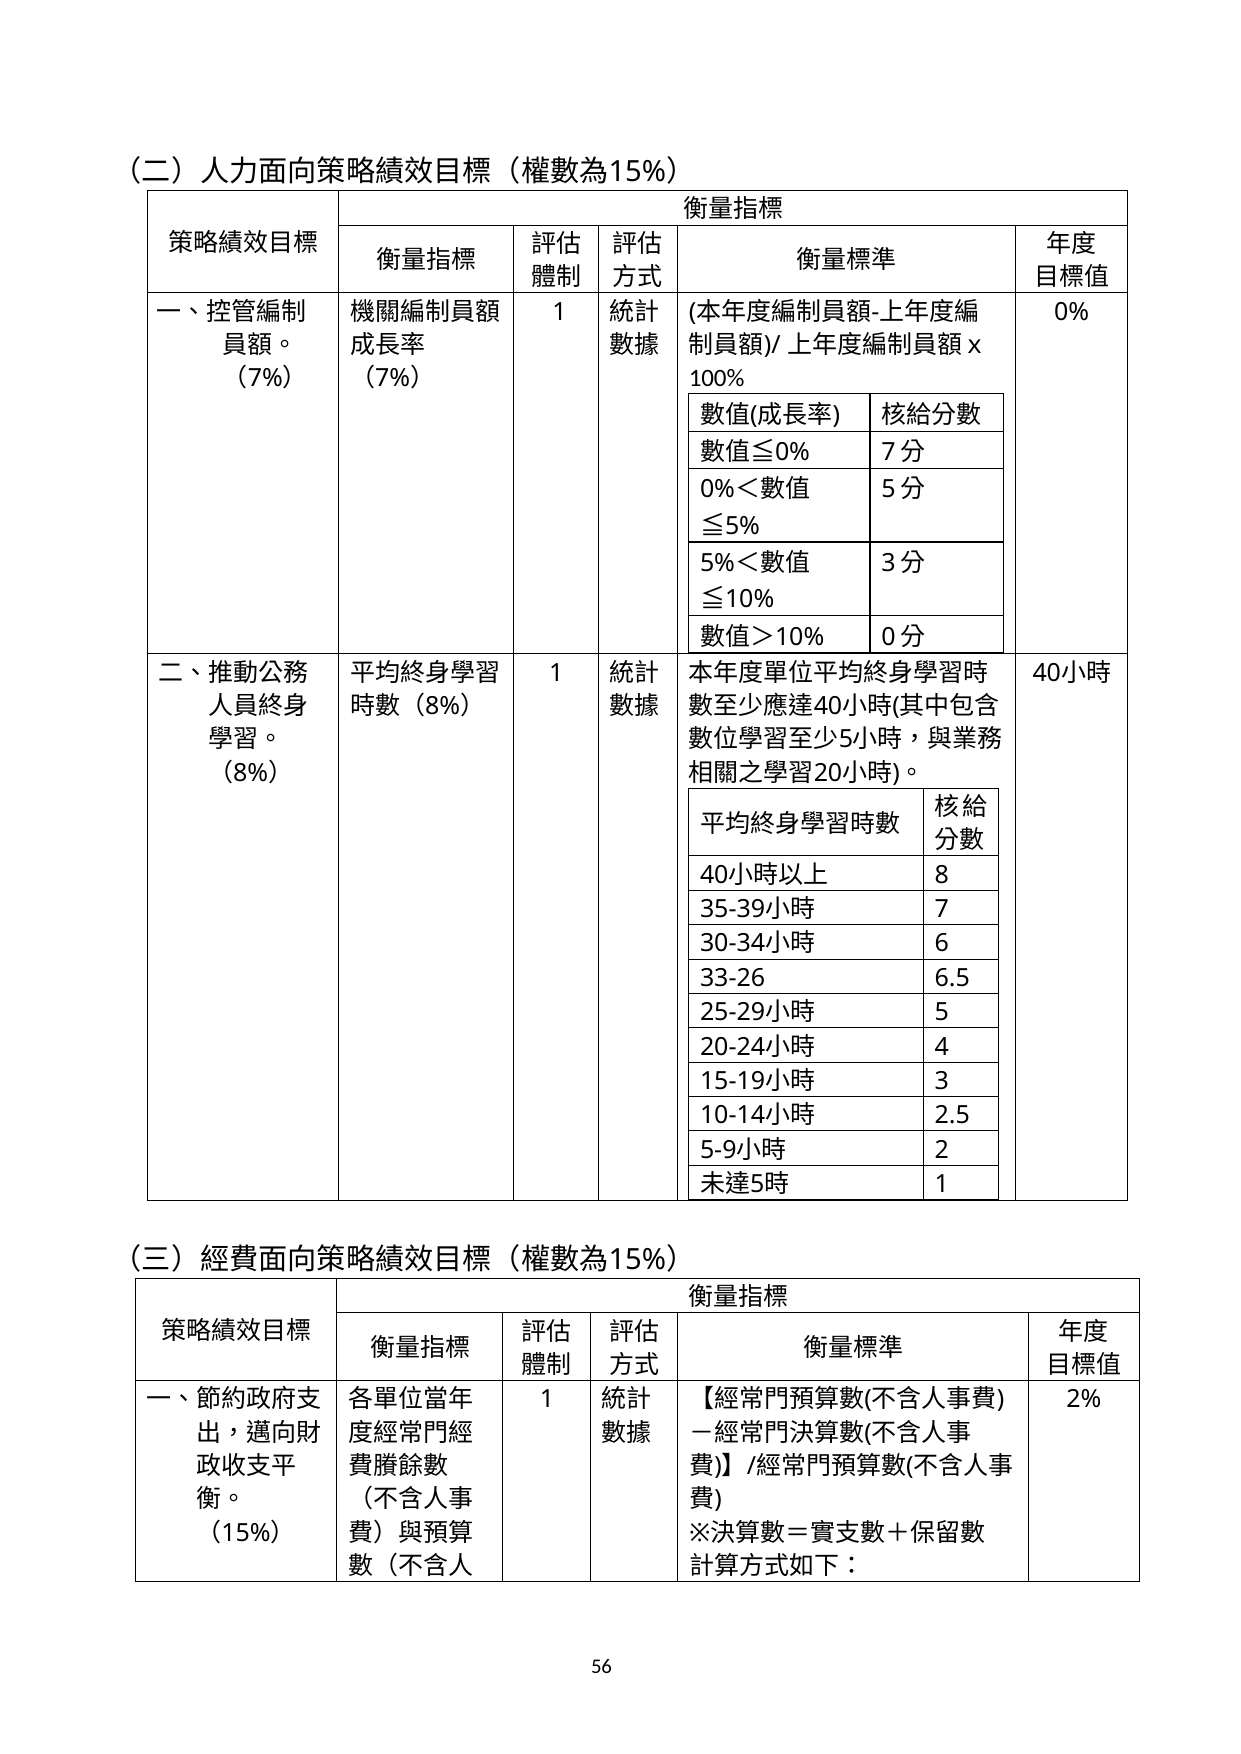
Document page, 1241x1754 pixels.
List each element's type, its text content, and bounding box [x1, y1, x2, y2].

table_cell 0%＜數值≦5% [689, 469, 869, 541]
table_cell 統計數據 [599, 654, 677, 1200]
table_header 核給分數 [924, 789, 998, 855]
table_cell 衡量指標 [339, 226, 513, 292]
table_header 衡量指標 [337, 1279, 1139, 1312]
table_cell 35-39小時 [689, 891, 923, 924]
table_cell 評估體制 [514, 226, 598, 292]
table_cell 統計數據 [599, 293, 677, 653]
table_cell (本年度編制員額-上年度編制員額)/ 上年度編制員額ｘ100% [678, 293, 1015, 653]
table_cell 年度 目標值 [1029, 1313, 1139, 1380]
table_header 策略績效目標 [136, 1279, 336, 1380]
table_cell 4 [924, 1028, 998, 1062]
table_cell 1 [924, 1166, 998, 1199]
table_cell 15-19小時 [689, 1063, 923, 1096]
table_cell 1 [514, 654, 598, 1200]
table_cell 25-29小時 [689, 994, 923, 1027]
table_cell 衡量指標 [337, 1313, 502, 1380]
table_cell 40小時以上 [689, 856, 923, 890]
table_cell 40小時 [1016, 654, 1127, 1200]
table_cell 8 [924, 856, 998, 890]
table_cell 本年度單位平均終身學習時數至少應達40小時(其中包含數位學習至少5小時，與業務相關之學習20小時)。 [678, 654, 1015, 1200]
table_cell 控管編制員額。（7%） [148, 293, 338, 653]
table_cell 5分 [871, 469, 1003, 541]
table_header 數值(成長率) [689, 394, 869, 431]
table_cell 【經常門預算數(不含人事費)－經常門決算數(不含人事費)】/經常門預算數(不含人事費) ※決算數＝實支數＋保留數 計算方式如下： [678, 1381, 1028, 1581]
text （三）經費面向策略績效目標（權數為15%） [112, 1235, 1128, 1278]
table_header 衡量指標 [339, 191, 1127, 224]
table_cell 3分 [871, 543, 1003, 615]
table_header 核給分數 [871, 394, 1003, 431]
table_cell 30-34小時 [689, 925, 923, 958]
table_cell 節約政府支出，邁向財政收支平衡。（15%） [136, 1381, 336, 1581]
table_cell 6.5 [924, 960, 998, 993]
table_cell 0分 [871, 616, 1003, 652]
table_cell 3 [924, 1063, 998, 1096]
table_cell 年度 目標值 [1016, 226, 1127, 292]
table_cell 機關編制員額成長率（7%） [339, 293, 513, 653]
table_cell 評估方式 [591, 1313, 677, 1380]
table_cell 5-9小時 [689, 1131, 923, 1165]
table_cell 1 [514, 293, 598, 653]
table_cell 數值＞10% [689, 616, 869, 652]
table_cell 0% [1016, 293, 1127, 653]
table_cell 5%＜數值≦10% [689, 543, 869, 615]
table_cell 評估方式 [599, 226, 677, 292]
table_cell 平均終身學習時數（8%） [339, 654, 513, 1200]
table_cell 2 [924, 1131, 998, 1165]
table_cell 2.5 [924, 1097, 998, 1130]
table_header 平均終身學習時數 [689, 789, 923, 855]
table_cell 7分 [871, 432, 1003, 468]
table_cell 5 [924, 994, 998, 1027]
table_cell 衡量標準 [678, 1313, 1028, 1380]
table_cell 各單位當年度經常門經費賸餘數（不含人事費）與預算數（不含人 [337, 1381, 502, 1581]
table_cell 2% [1029, 1381, 1139, 1581]
table_cell 33-26 [689, 960, 923, 993]
table_cell 衡量標準 [678, 226, 1015, 292]
table_header 策略績效目標 [148, 191, 338, 292]
table_cell 20-24小時 [689, 1028, 923, 1062]
table_cell 推動公務人員終身學習。（8%） [148, 654, 338, 1200]
table_cell 評估體制 [503, 1313, 590, 1380]
text （二）人力面向策略績效目標（權數為15%） [112, 148, 1128, 190]
table_cell 1 [503, 1381, 590, 1581]
table_cell 7 [924, 891, 998, 924]
table_cell 未達5時 [689, 1166, 923, 1199]
table_cell 6 [924, 925, 998, 958]
table_cell 數值≦0% [689, 432, 869, 468]
table_cell 10-14小時 [689, 1097, 923, 1130]
table_cell 統計數據 [591, 1381, 677, 1581]
